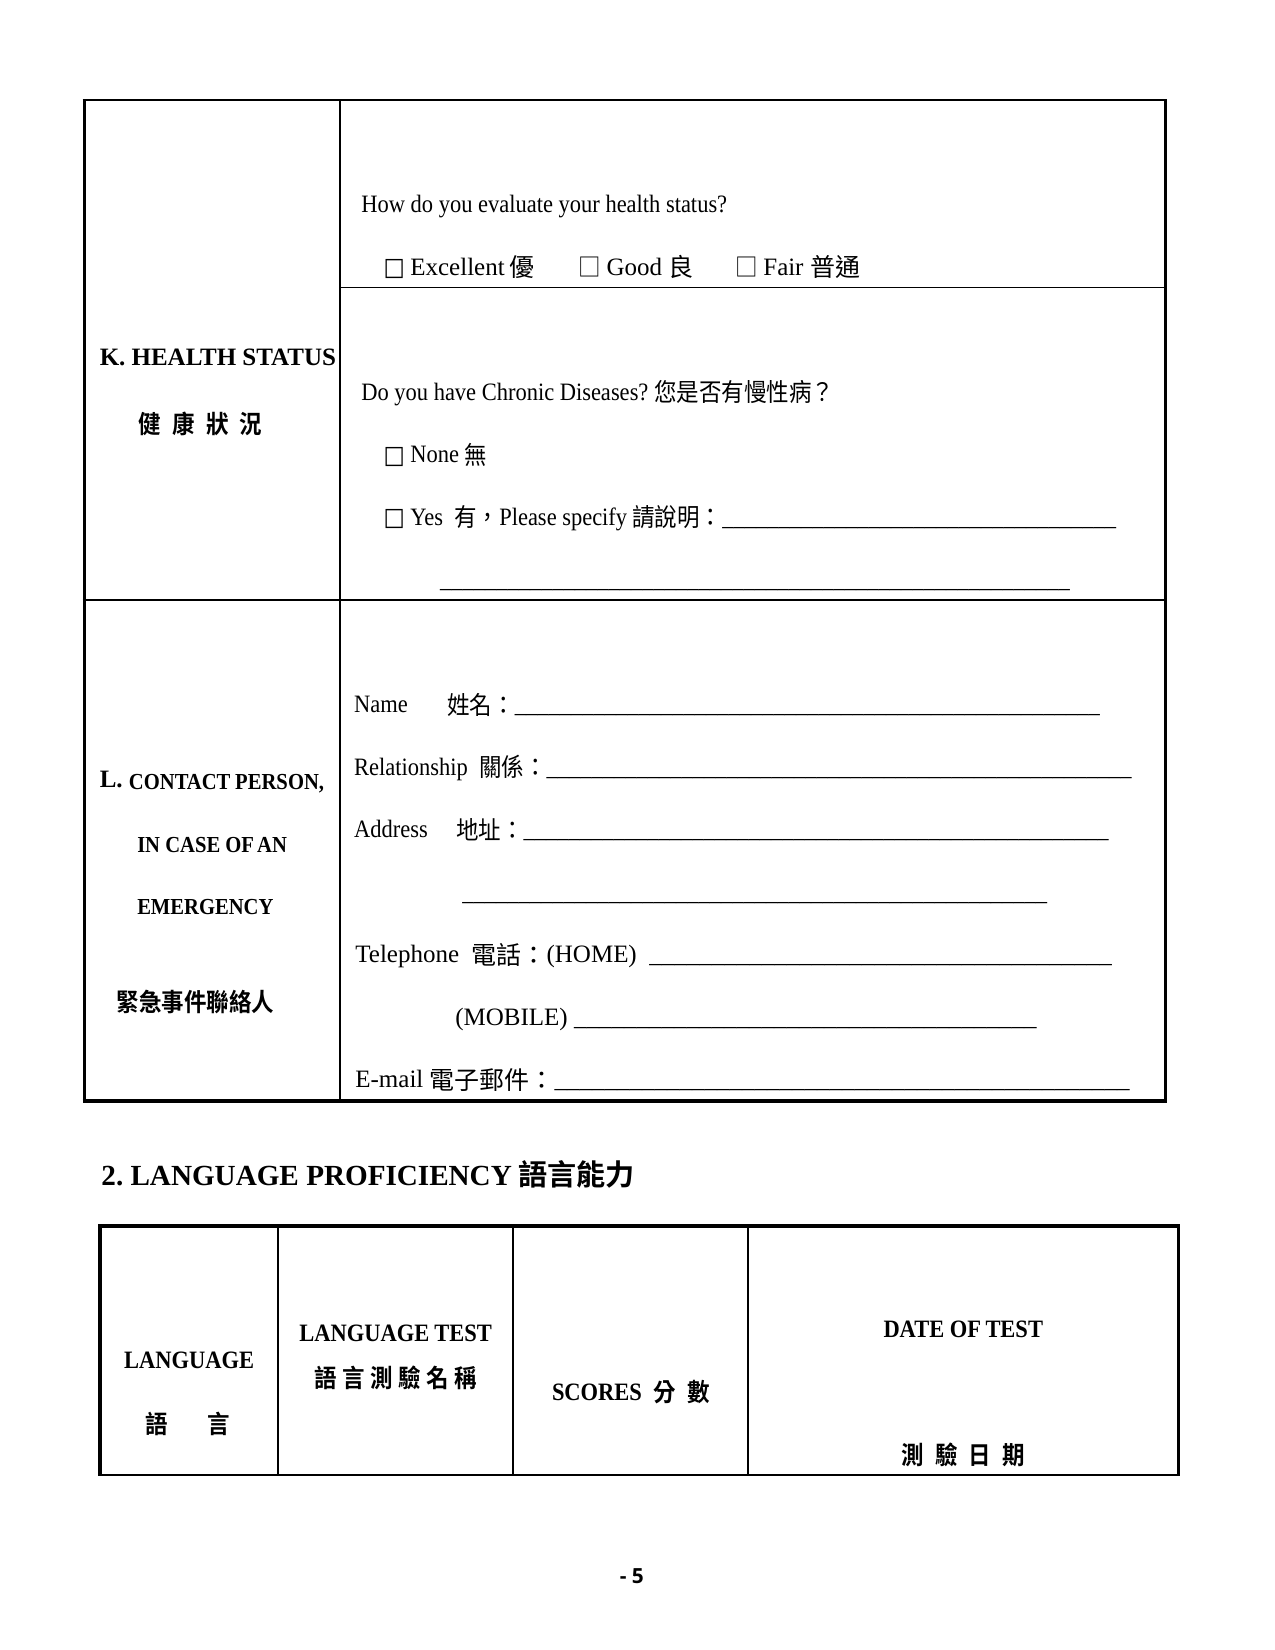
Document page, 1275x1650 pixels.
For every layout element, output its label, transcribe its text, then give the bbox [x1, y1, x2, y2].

table_header DATE OF TEST 測 驗 日 期 [749, 1228, 1177, 1474]
table_cell K. HEALTH STATUS 健 康 狀 況 [86, 101, 339, 599]
table_cell How do you evaluate your health status? □ Excellent優 □ Good 良 □ Fair 普通 [341, 101, 1164, 287]
table_header LANGUAGE 語 言 [102, 1228, 277, 1474]
table_header SCORES 分 數 [514, 1228, 747, 1474]
table_cell L. CONTACT PERSON, IN CASE OF AN EMERGENCY 緊急事件聯絡人 [86, 601, 339, 1099]
text 2. LANGUAGE PROFICIENCY語言能力 [101, 1148, 1174, 1194]
table_cell Name 姓名：____________________________________________________ Relationship 關係：____________________________________________________ Address 地址：____________________________________________________ ____________________________________________________ Telephone 電話：(HOME) _____________________________________ (MOBILE) _____________________________________ E-mail 電子郵件：______________________________________________ [341, 601, 1164, 1099]
table_cell Do you have Chronic Diseases? 您是否有慢性病？ □ None無 □ Yes 有，Please specify請說明：___________________________________ ________________________________________________________ [341, 288, 1164, 599]
table_header LANGUAGE TEST 語 言 測 驗 名 稱 [279, 1228, 512, 1474]
